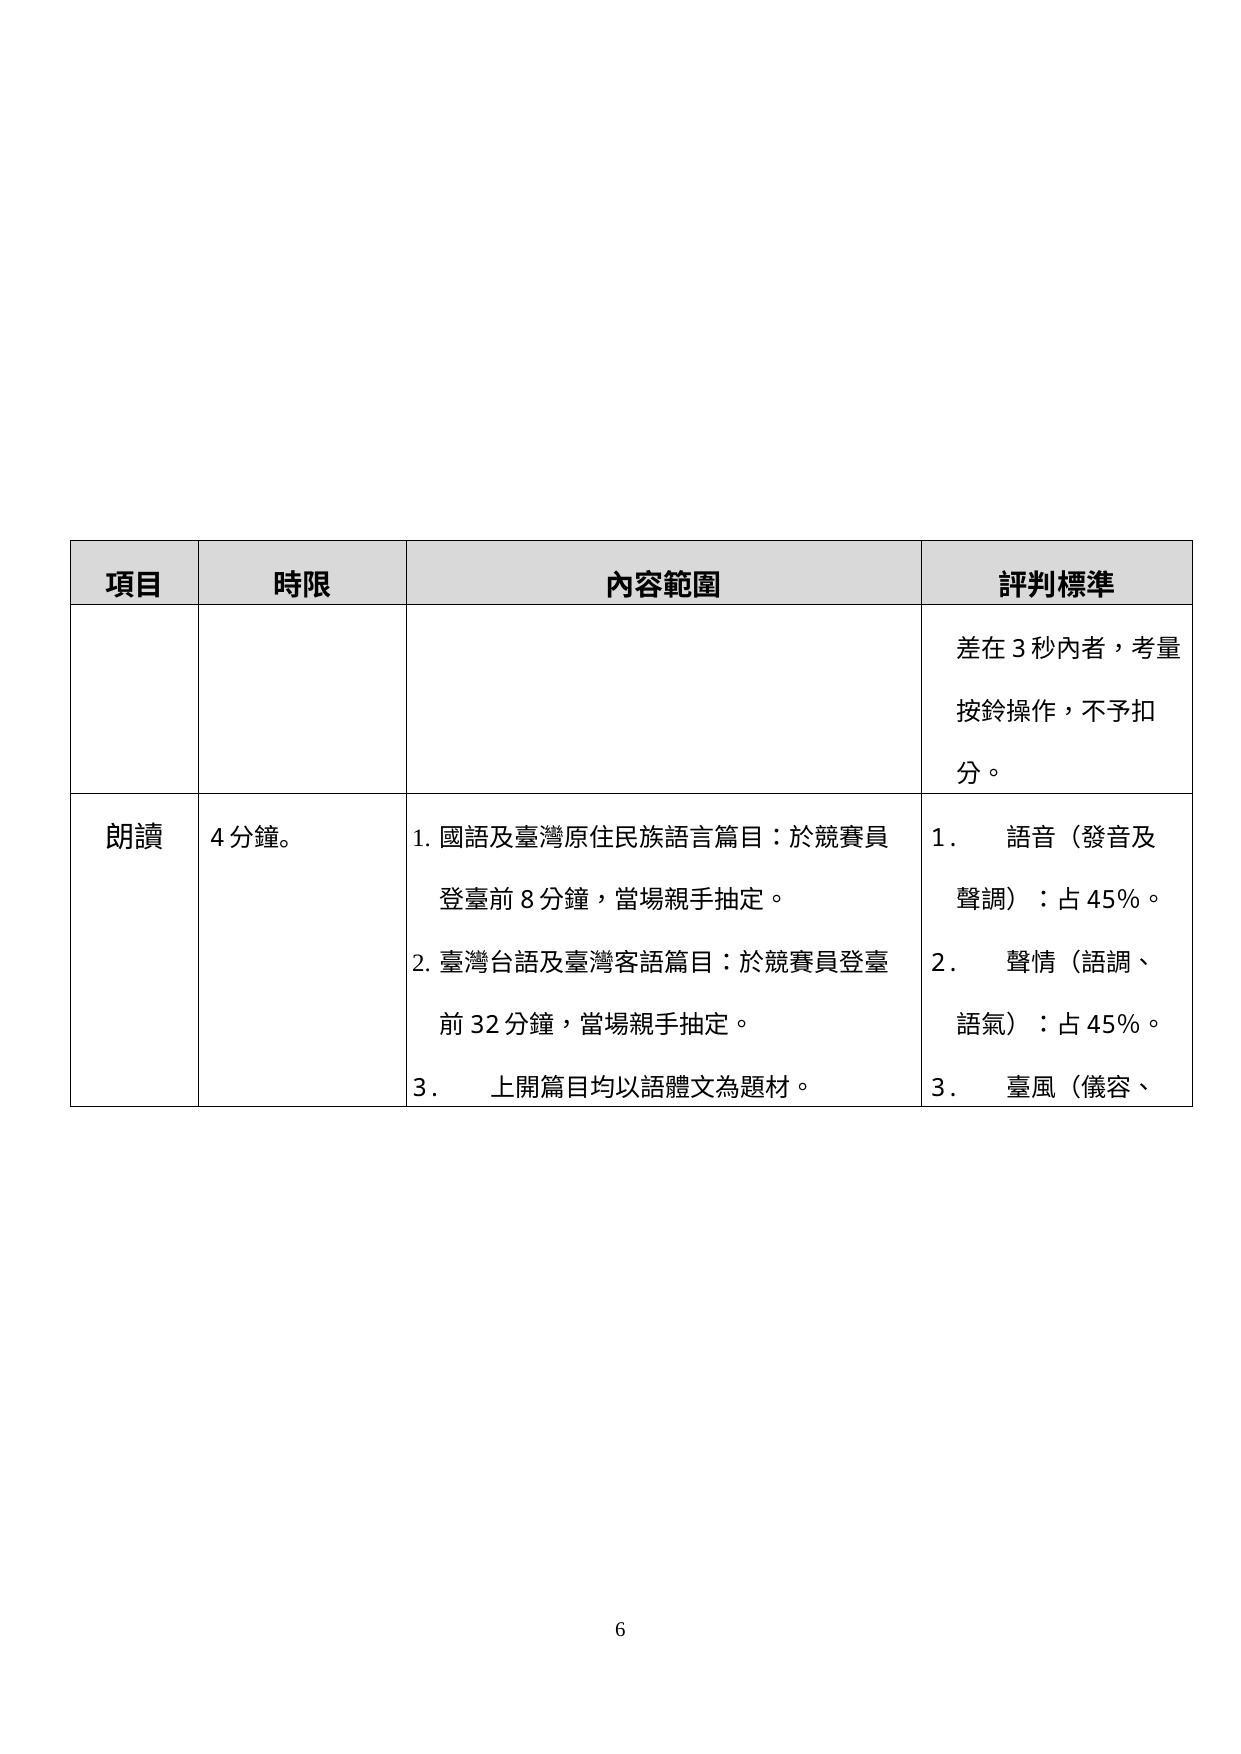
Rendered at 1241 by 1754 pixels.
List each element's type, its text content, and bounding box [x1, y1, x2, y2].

table_cell 4分鐘。 [199, 794, 406, 1106]
table_header 內容範圍 [407, 541, 921, 604]
table_cell 語音（發音、語調、語氣）：占40％。 內容（見解、結構、詞彙）：占50％。 臺風（儀容、態度、表情）：占10％。 時間：超過或不足時，每半分鐘扣總分1分，未足半分鐘以半分鐘計；惟誤差在3秒內者，考量按鈴操作，不予扣分。 [922, 605, 1192, 792]
table_cell [71, 605, 198, 792]
table_header 時限 [199, 541, 406, 604]
table_cell 語音（發音及聲調）：占45％。 聲情（語調、語氣）：占45％。 臺風（儀容、態度、表情）：占10％。 國語項目以教育部88年3月31日臺（88）語字第88034600號函公布之「國語一字多音審訂表」為主。 [922, 794, 1192, 1106]
table_cell [407, 605, 921, 792]
table_header 項目 [71, 541, 198, 604]
table_cell 國語及臺灣原住民族語言篇目：於競賽員登臺前8分鐘，當場親手抽定。 臺灣台語及臺灣客語篇目：於競賽員登臺前32分鐘，當場親手抽定。 上開篇目均以語體文為題材。 除臺灣原住民族語言篇目（全國語文競賽網站公布之「臺灣原住民族語言朗讀高中學生組」競賽篇目）事先公布外，國語、臺灣台語及臺灣客語則不事先公布。 [407, 794, 921, 1106]
table_header 評判標準 [922, 541, 1192, 604]
table_cell 朗讀 [71, 794, 198, 1106]
table_cell [199, 605, 406, 792]
